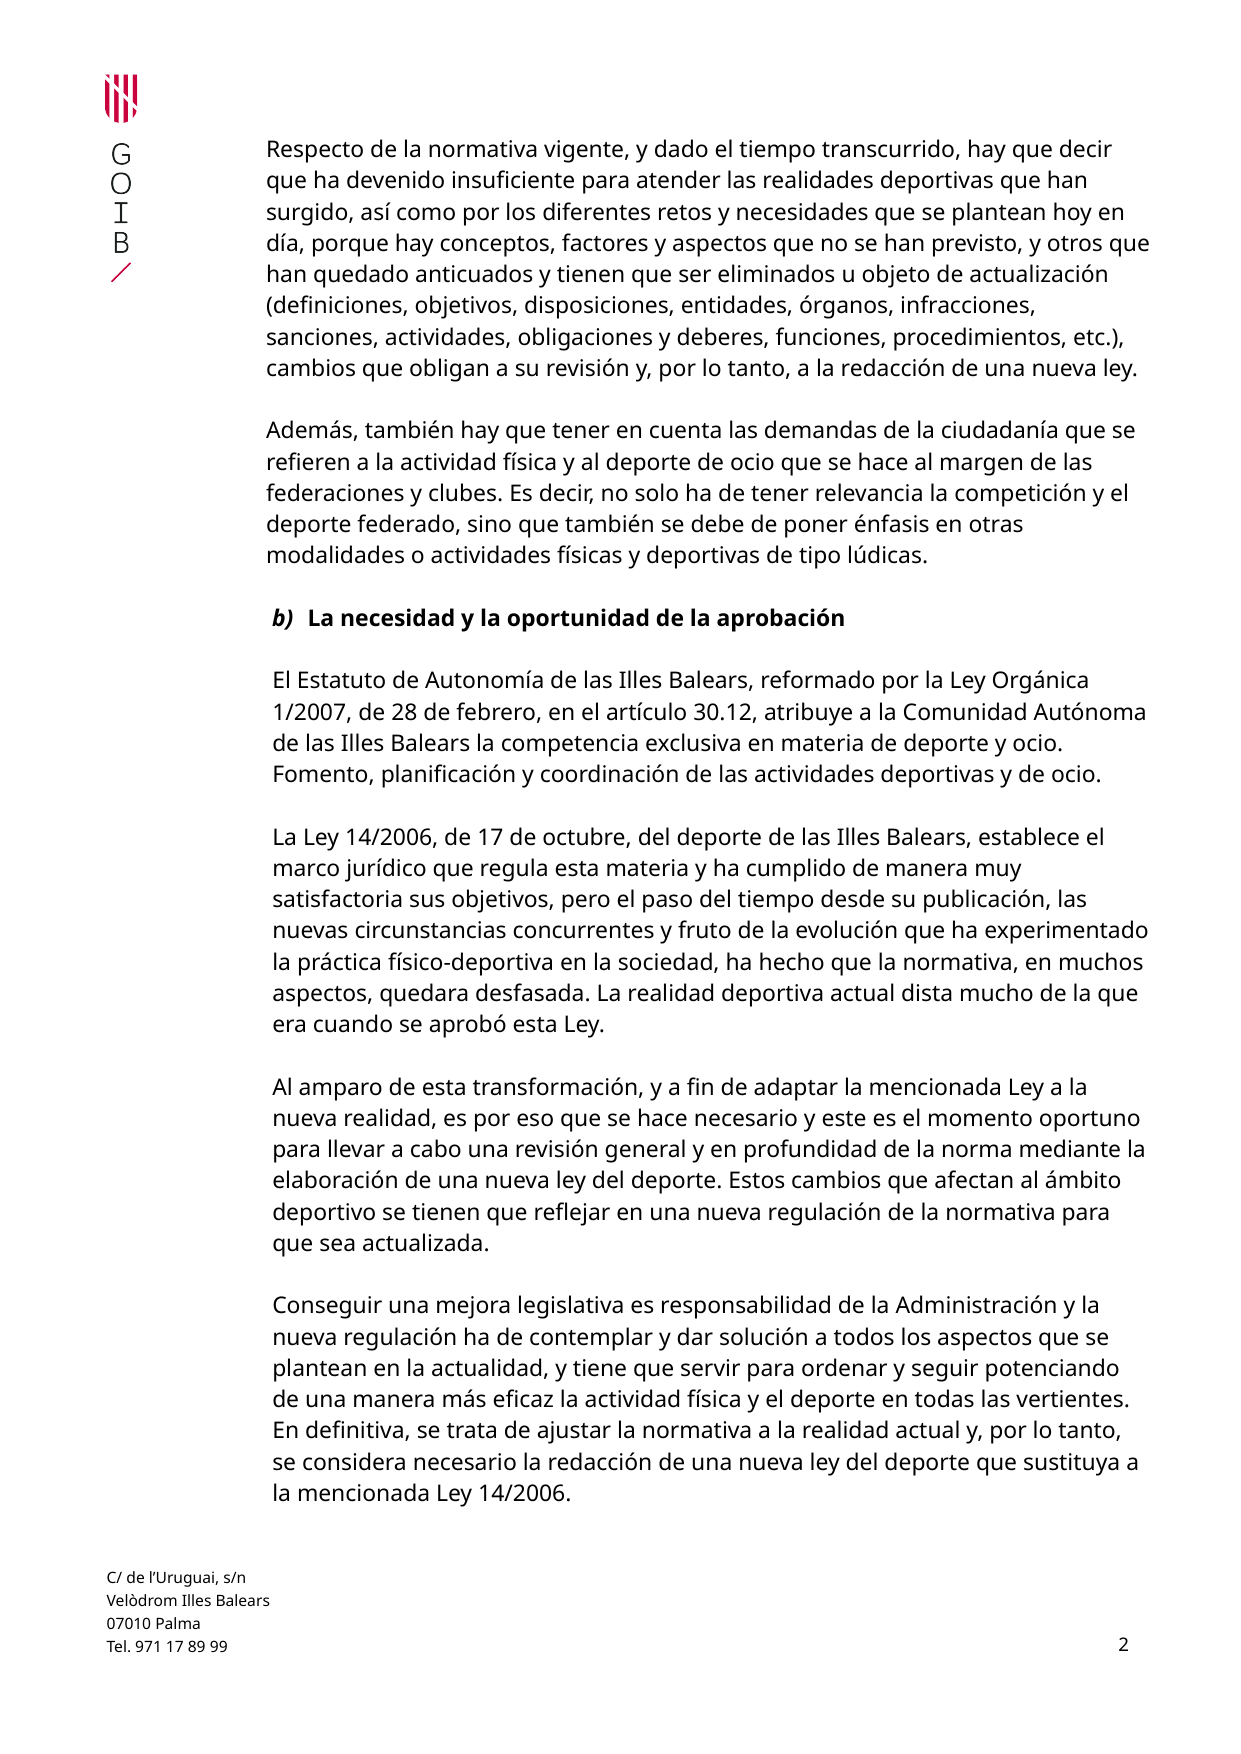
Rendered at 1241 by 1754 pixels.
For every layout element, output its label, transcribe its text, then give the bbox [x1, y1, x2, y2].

text La Ley 14/2006, de 17 de octubre, del deporte de las Illes Balears, establece el marco jurídico que regula esta materia y ha cumplido de manera muy satisfactoria sus objetivos, pero el paso del tiempo desde su publicación, las nuevas circunstancias concurrentes y fruto de la evolución que ha experimentado la práctica físico-deportiva en la sociedad, ha hecho que la normativa, en muchos aspectos, quedara desfasada. La realidad deportiva actual dista mucho de la que era cuando se aprobó esta Ley. [272, 820, 1152, 1039]
text El Estatuto de Autonomía de las Illes Balears, reformado por la Ley Orgánica 1/2007, de 28 de febrero, en el artículo 30.12, atribuye a la Comunidad Autónoma de las Illes Balears la competencia exclusiva en materia de deporte y ocio. Fomento, planificación y coordinación de las actividades deportivas y de ocio. [272, 664, 1152, 789]
text Respecto de la normativa vigente, y dado el tiempo transcurrido, hay que decir que ha devenido insuficiente para atender las realidades deportivas que han surgido, así como por los diferentes retos y necesidades que se plantean hoy en día, porque hay conceptos, factores y aspectos que no se han previsto, y otros que han quedado anticuados y tienen que ser eliminados u objeto de actualización (definiciones, objetivos, disposiciones, entidades, órganos, infracciones, sanciones, actividades, obligaciones y deberes, funciones, procedimientos, etc.), cambios que obligan a su revisión y, por lo tanto, a la redacción de una nueva ley. [266, 133, 1152, 383]
picture [76, 51, 166, 313]
text Además, también hay que tener en cuenta las demandas de la ciudadanía que se refieren a la actividad física y al deporte de ocio que se hace al margen de las federaciones y clubes. Es decir, no solo ha de tener relevancia la competición y el deporte federado, sino que también se debe de poner énfasis en otras modalidades o actividades físicas y deportivas de tipo lúdicas. [266, 414, 1152, 570]
text Al amparo de esta transformación, y a fin de adaptar la mencionada Ley a la nueva realidad, es por eso que se hace necesario y este es el momento oportuno para llevar a cabo una revisión general y en profundidad de la norma mediante la elaboración de una nueva ley del deporte. Estos cambios que afectan al ámbito deportivo se tienen que reflejar en una nueva regulación de la normativa para que sea actualizada. [272, 1070, 1152, 1258]
text Conseguir una mejora legislativa es responsabilidad de la Administración y la nueva regulación ha de contemplar y dar solución a todos los aspectos que se plantean en la actualidad, y tiene que servir para ordenar y seguir potenciando de una manera más eficaz la actividad física y el deporte en todas las vertientes. En definitiva, se trata de ajustar la normativa a la realidad actual y, por lo tanto, se considera necesario la redacción de una nueva ley del deporte que sustituya a la mencionada Ley 14/2006. [272, 1289, 1152, 1508]
list La necesidad y la oportunidad de la aprobación [272, 602, 1152, 633]
